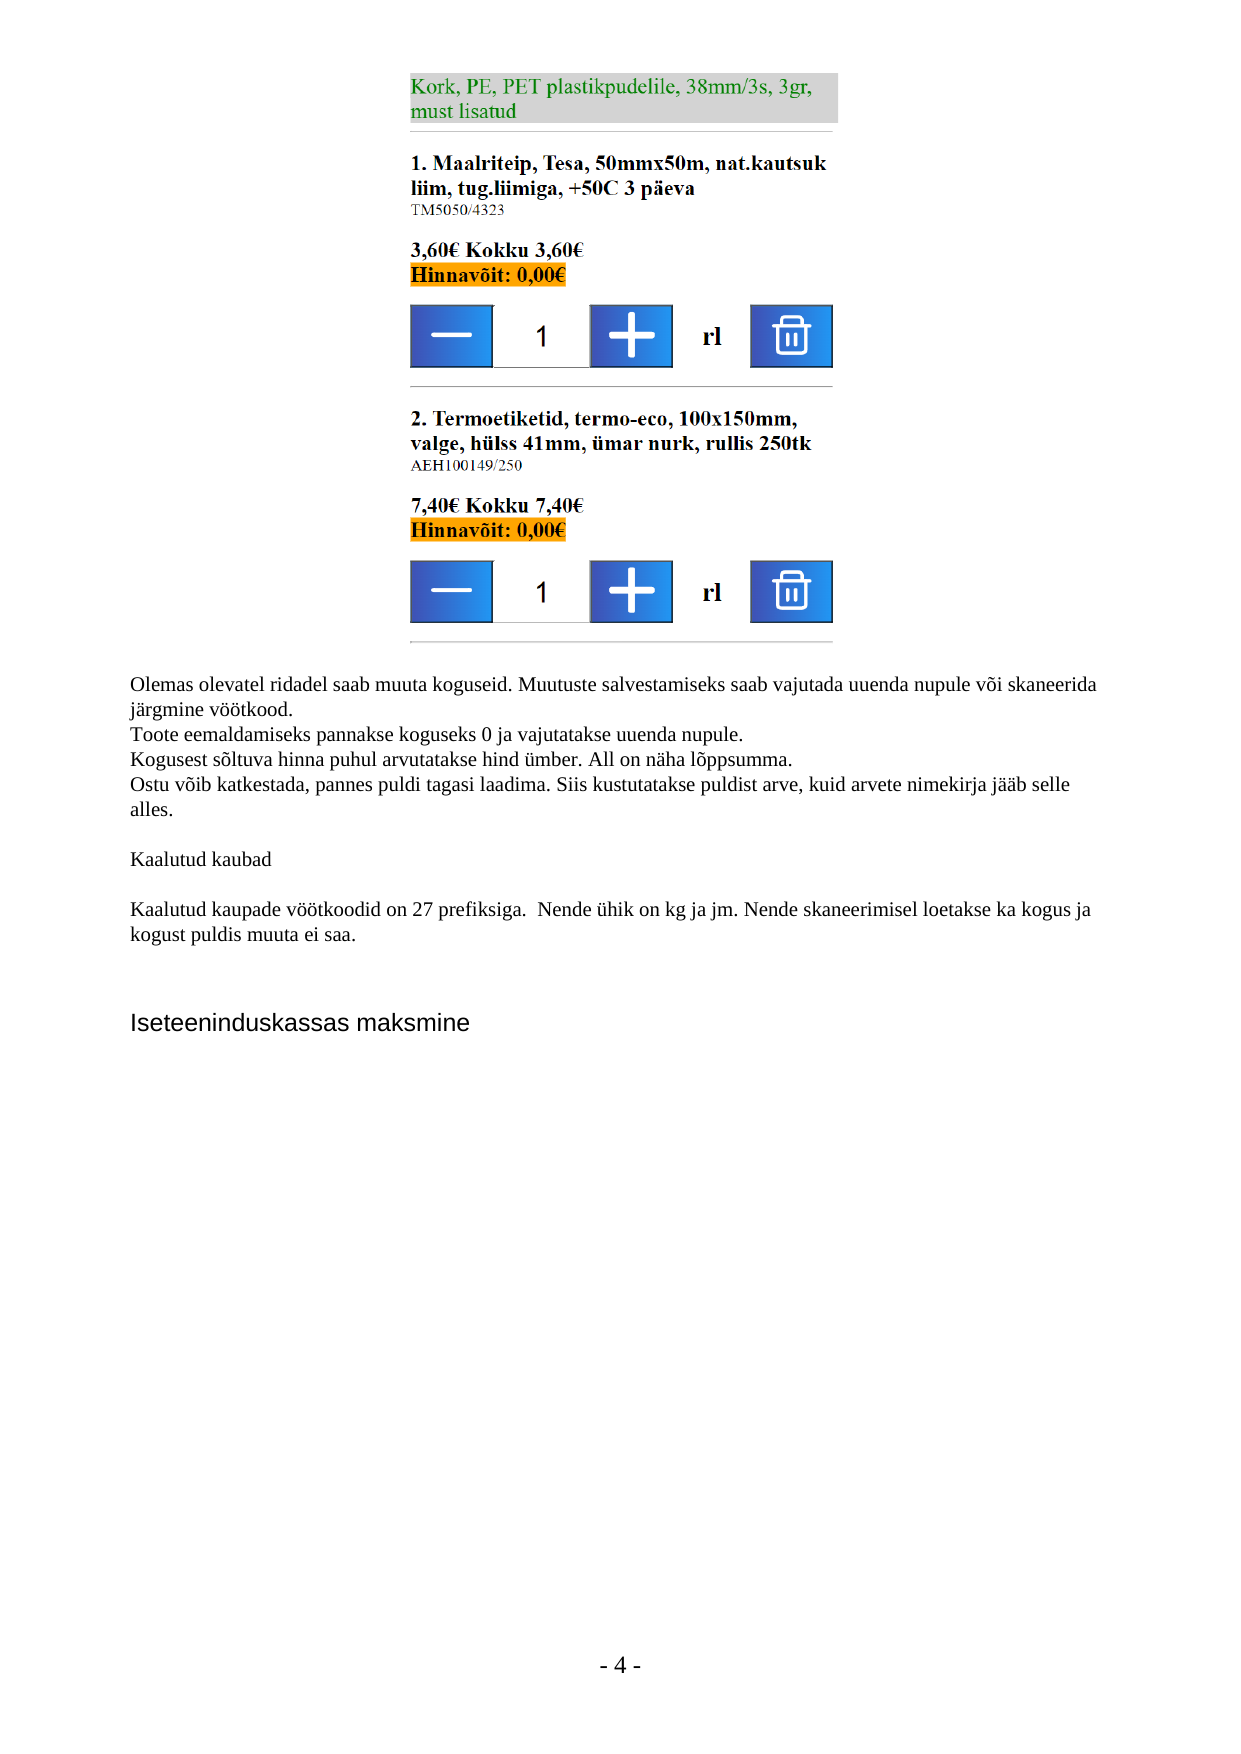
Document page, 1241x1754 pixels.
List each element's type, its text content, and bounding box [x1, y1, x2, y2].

text Toote eemaldamiseks pannakse koguseks 0 ja vajutatakse uuenda nupule. [130, 721, 1110, 746]
picture [402, 73, 839, 647]
text Olemas olevatel ridadel saab muuta koguseid. Muutuste salvestamiseks saab vajutada uuenda nupule või skaneerida järgmine vöötkood. [130, 671, 1110, 721]
text Ostu võib katkestada, pannes puldi tagasi laadima. Siis kustutatakse puldist arve, kuid arvete nimekirja jääb selle alles. [130, 771, 1110, 821]
text Kaalutud kaupade vöötkoodid on 27 prefiksiga. Nende ühik on kg ja jm. Nende skaneerimisel loetakse ka kogus ja kogust puldis muuta ei saa. [130, 896, 1110, 946]
subtitle Iseteeninduskassas maksmine [130, 1008, 1110, 1037]
text Kaalutud kaubad [130, 846, 1110, 871]
text Kogusest sõltuva hinna puhul arvutatakse hind ümber. All on näha lõppsumma. [130, 746, 1110, 771]
